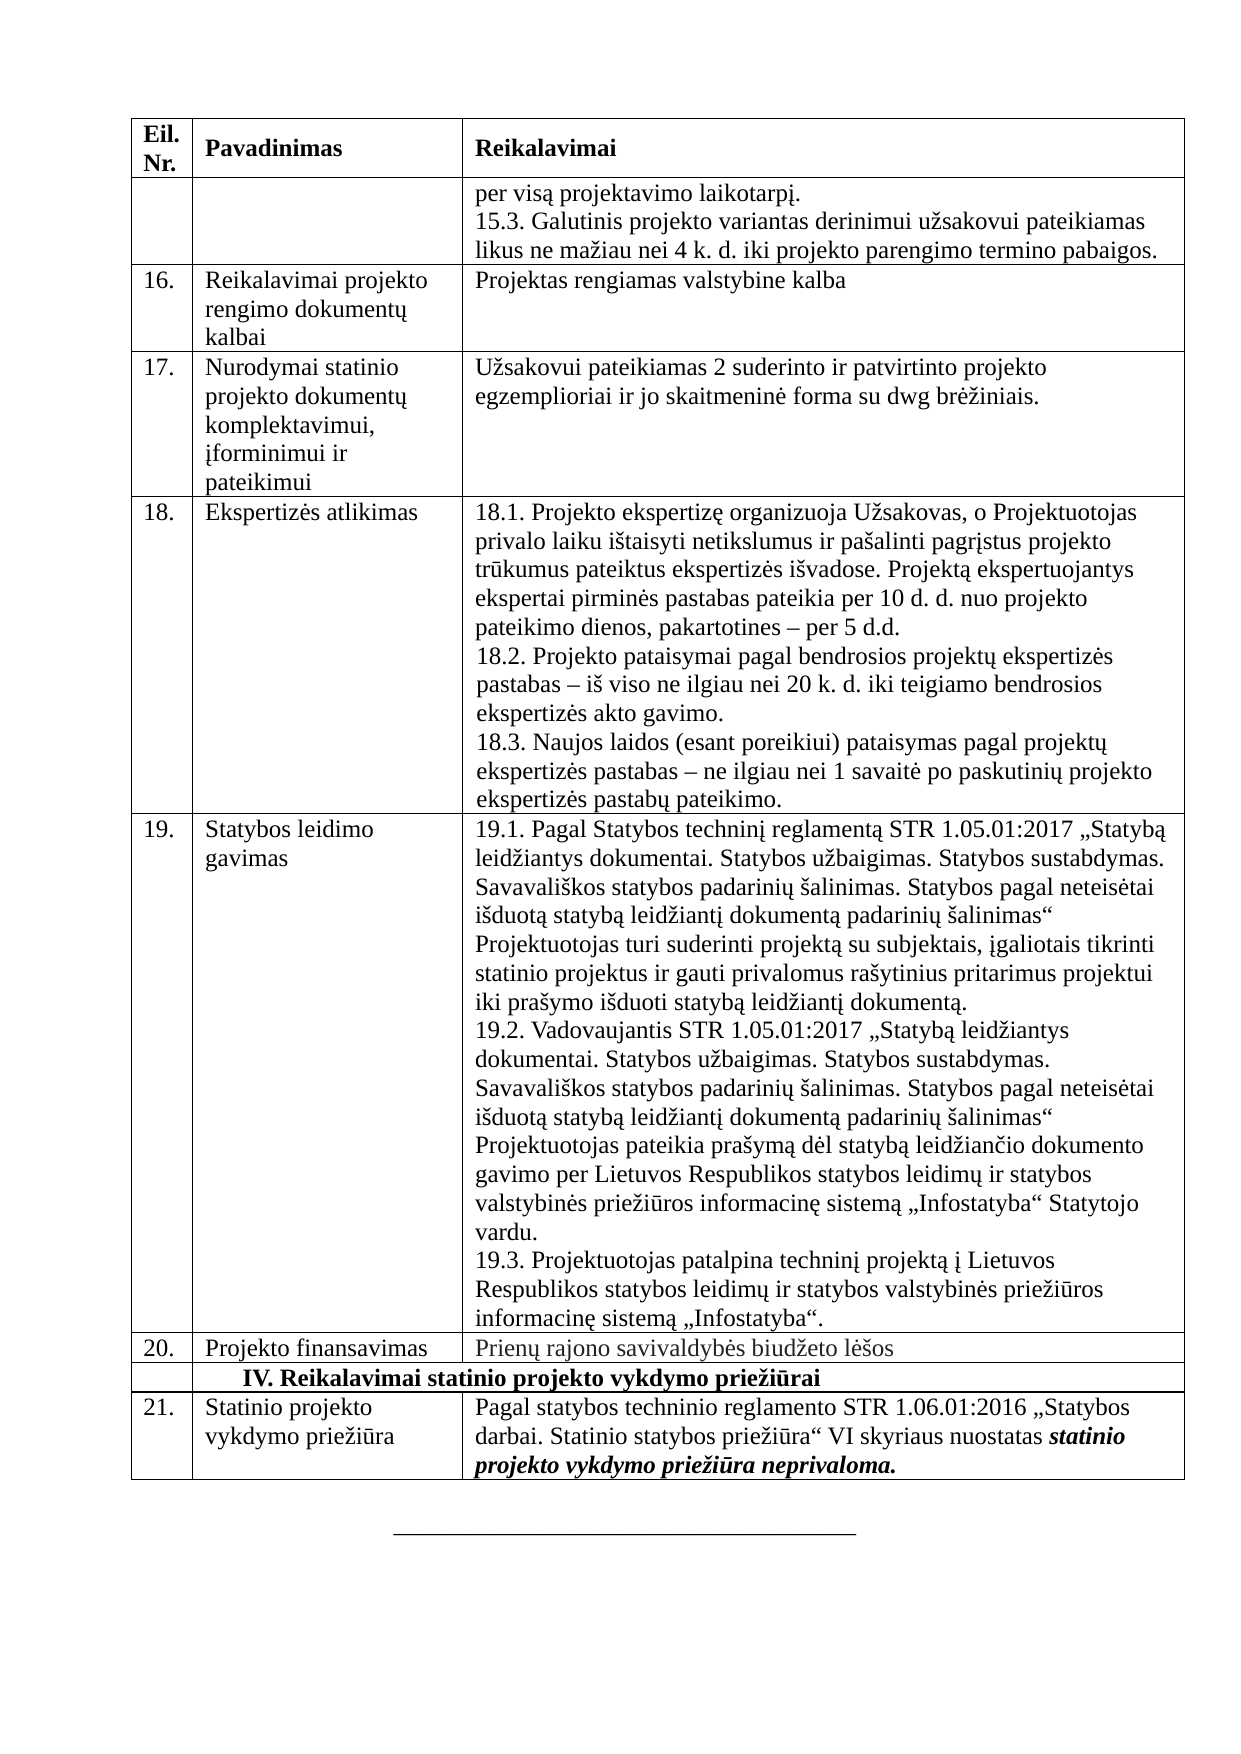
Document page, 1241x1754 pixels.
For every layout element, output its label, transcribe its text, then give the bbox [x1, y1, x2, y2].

table_header Eil. Nr. [132, 119, 192, 177]
table_cell 18.1. Projekto ekspertizę organizuoja Užsakovas, o Projektuotojas privalo laiku ištaisyti netikslumus ir pašalinti pagrįstus projekto trūkumus pateiktus ekspertizės išvadose. Projektą ekspertuojantys ekspertai pirminės pastabas pateikia per 10 d. d. nuo projekto pateikimo dienos, pakartotines – per 5 d.d. 18.2. Projekto pataisymai pagal bendrosios projektų ekspertizės pastabas – iš viso ne ilgiau nei 20 k. d. iki teigiamo bendrosios ekspertizės akto gavimo. 18.3. Naujos laidos (esant poreikiui) pataisymas pagal projektų ekspertizės pastabas – ne ilgiau nei 1 savaitė po paskutinių projekto ekspertizės pastabų pateikimo. [463, 497, 1184, 813]
table_cell 16. [132, 265, 192, 351]
table_cell 20. [132, 1333, 192, 1362]
table_cell IV. Reikalavimai statinio projekto vykdymo priežiūrai [193, 1363, 1184, 1391]
table_cell Statybos leidimo gavimas [193, 814, 462, 1332]
table_cell Projekto finansavimas [193, 1333, 462, 1362]
table_cell Reikalavimai projekto rengimo dokumentų kalbai [193, 265, 462, 351]
table_cell Užsakovui pateikiamas 2 suderinto ir patvirtinto projekto egzemplioriai ir jo skaitmeninė forma su dwg brėžiniais. [463, 352, 1184, 496]
table_header Pavadinimas [193, 119, 462, 177]
table_cell per visą projektavimo laikotarpį. 15.3. Galutinis projekto variantas derinimui užsakovui pateikiamas likus ne mažiau nei 4 k. d. iki projekto parengimo termino pabaigos. [463, 178, 1184, 264]
table_cell Statinio projekto vykdymo priežiūra [193, 1393, 462, 1479]
table_cell Pagal statybos techninio reglamento STR 1.06.01:2016 „Statybos darbai. Statinio statybos priežiūra“ VI skyriaus nuostatas statinio projekto vykdymo priežiūra neprivaloma. [463, 1393, 1184, 1479]
table_cell 21. [132, 1393, 192, 1479]
table_cell Ekspertizės atlikimas [193, 497, 462, 813]
table_cell 19. [132, 814, 192, 1332]
table_cell 17. [132, 352, 192, 496]
table_cell [193, 178, 462, 264]
text _____________________________________ [127, 1509, 1122, 1538]
table_cell 18. [132, 497, 192, 813]
table_cell [132, 178, 192, 264]
table_cell 19.1. Pagal Statybos techninį reglamentą STR 1.05.01:2017 „Statybą leidžiantys dokumentai. Statybos užbaigimas. Statybos sustabdymas. Savavališkos statybos padarinių šalinimas. Statybos pagal neteisėtai išduotą statybą leidžiantį dokumentą padarinių šalinimas“ Projektuotojas turi suderinti projektą su subjektais, įgaliotais tikrinti statinio projektus ir gauti privalomus rašytinius pritarimus projektui iki prašymo išduoti statybą leidžiantį dokumentą. 19.2. Vadovaujantis STR 1.05.01:2017 „Statybą leidžiantys dokumentai. Statybos užbaigimas. Statybos sustabdymas. Savavališkos statybos padarinių šalinimas. Statybos pagal neteisėtai išduotą statybą leidžiantį dokumentą padarinių šalinimas“ Projektuotojas pateikia prašymą dėl statybą leidžiančio dokumento gavimo per Lietuvos Respublikos statybos leidimų ir statybos valstybinės priežiūros informacinę sistemą „Infostatyba“ Statytojo vardu. 19.3. Projektuotojas patalpina techninį projektą į Lietuvos Respublikos statybos leidimų ir statybos valstybinės priežiūros informacinę sistemą „Infostatyba“. [463, 814, 1184, 1332]
table_cell Projektas rengiamas valstybine kalba [463, 265, 1184, 351]
table_cell Nurodymai statinio projekto dokumentų komplektavimui, įforminimui ir pateikimui [193, 352, 462, 496]
table_header Reikalavimai [463, 119, 1184, 177]
table_cell [132, 1363, 192, 1391]
